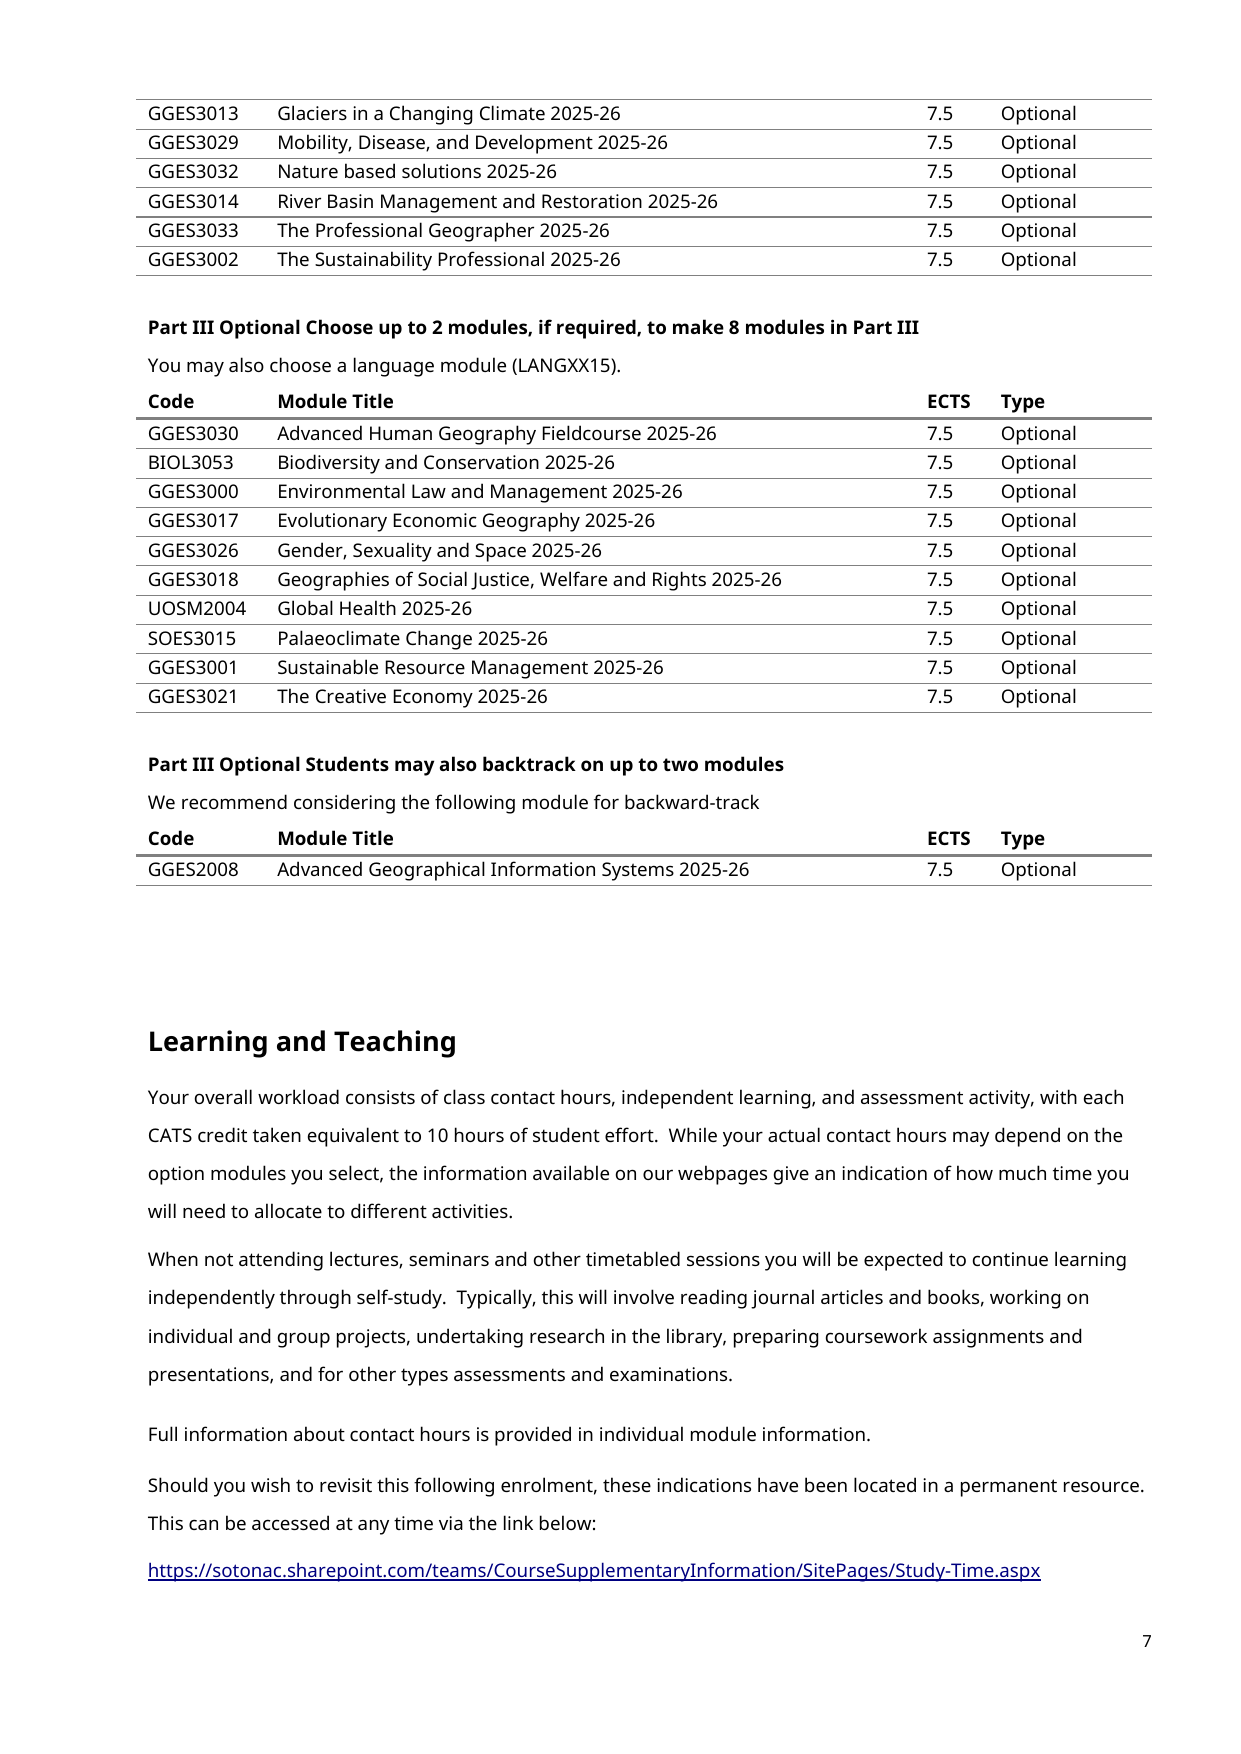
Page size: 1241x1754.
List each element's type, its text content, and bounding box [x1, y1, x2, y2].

table_cell Part III Optional Choose up to 2 modules, if required, to make 8 modules in Part III You may also choose a language module (LANGXX15). [136, 276, 1152, 389]
text https://sotonac.sharepoint.com/teams/CourseSupplementaryInformation/SitePages/Study-Time.aspx [148, 1558, 1152, 1583]
table_cell Optional [989, 188, 1152, 216]
table_cell BIOL3053 [136, 449, 266, 477]
table_cell Biodiversity and Conservation 2025-26 [266, 449, 916, 477]
table_cell GGES3014 [136, 188, 266, 216]
table_cell 7.5 [916, 188, 989, 216]
subtitle Learning and Teaching [148, 1023, 1152, 1059]
table_cell 7.5 [916, 420, 989, 448]
table_cell Geographies of Social Justice, Welfare and Rights 2025-26 [266, 566, 916, 594]
table_cell 7.5 [916, 654, 989, 682]
table_cell 7.5 [916, 857, 989, 885]
table_cell Advanced Human Geography Fieldcourse 2025-26 [266, 420, 916, 448]
table_cell 7.5 [916, 566, 989, 594]
table_cell Optional [989, 100, 1152, 128]
table_cell ECTS [916, 825, 989, 854]
table_cell GGES3032 [136, 159, 266, 187]
table_cell Environmental Law and Management 2025-26 [266, 479, 916, 507]
table_cell 7.5 [916, 159, 989, 187]
table_cell Module Title [266, 389, 916, 417]
table_cell SOES3015 [136, 625, 266, 653]
table_cell 7.5 [916, 479, 989, 507]
table_cell GGES3029 [136, 130, 266, 158]
text Should you wish to revisit this following enrolment, these indications have been located in a permanent resource. This can be accessed at any time via the link below: [148, 1472, 1152, 1536]
table_cell GGES3000 [136, 479, 266, 507]
table_cell Optional [989, 159, 1152, 187]
table_cell The Sustainability Professional 2025-26 [266, 247, 916, 275]
table_cell Sustainable Resource Management 2025-26 [266, 654, 916, 682]
table_cell GGES3001 [136, 654, 266, 682]
table_cell GGES3002 [136, 247, 266, 275]
table_cell Evolutionary Economic Geography 2025-26 [266, 508, 916, 536]
table_cell Nature based solutions 2025-26 [266, 159, 916, 187]
table_cell 7.5 [916, 596, 989, 624]
table_cell Type [989, 825, 1152, 854]
table_cell Module Title [266, 825, 916, 854]
table_cell Optional [989, 654, 1152, 682]
table_cell Global Health 2025-26 [266, 596, 916, 624]
text When not attending lectures, seminars and other timetabled sessions you will be expected to continue learning independently through self-study. Typically, this will involve reading journal articles and books, working on individual and group projects, undertaking research in the library, preparing coursework assignments and presentations, and for other types assessments and examinations. [148, 1246, 1152, 1387]
text Full information about contact hours is provided in individual module information. [148, 1421, 1152, 1447]
table_cell GGES3021 [136, 684, 266, 712]
table_cell 7.5 [916, 684, 989, 712]
table_cell Optional [989, 596, 1152, 624]
table_cell Optional [989, 218, 1152, 246]
table_cell Optional [989, 537, 1152, 565]
table_cell 7.5 [916, 100, 989, 128]
table_cell Optional [989, 247, 1152, 275]
table_cell Code [136, 825, 266, 854]
table_cell GGES3018 [136, 566, 266, 594]
table_cell GGES3017 [136, 508, 266, 536]
table_cell Type [989, 389, 1152, 417]
table_cell Optional [989, 479, 1152, 507]
table_cell ECTS [916, 389, 989, 417]
table_cell GGES3026 [136, 537, 266, 565]
table_cell Glaciers in a Changing Climate 2025-26 [266, 100, 916, 128]
table_cell Optional [989, 566, 1152, 594]
table_cell River Basin Management and Restoration 2025-26 [266, 188, 916, 216]
table_cell 7.5 [916, 130, 989, 158]
table_cell 7.5 [916, 625, 989, 653]
table_cell Optional [989, 420, 1152, 448]
text Your overall workload consists of class contact hours, independent learning, and assessment activity, with each CATS credit taken equivalent to 10 hours of student effort. While your actual contact hours may depend on the option modules you select, the information available on our webpages give an indication of how much time you will need to allocate to different activities. [148, 1084, 1152, 1224]
table_cell 7.5 [916, 508, 989, 536]
table_cell GGES3033 [136, 218, 266, 246]
table_cell GGES3030 [136, 420, 266, 448]
table_cell Optional [989, 449, 1152, 477]
table_cell Optional [989, 625, 1152, 653]
table_cell Optional [989, 684, 1152, 712]
table_cell Advanced Geographical Information Systems 2025-26 [266, 857, 916, 885]
table_cell GGES2008 [136, 857, 266, 885]
table_cell Code [136, 389, 266, 417]
table_cell Optional [989, 857, 1152, 885]
table_cell Mobility, Disease, and Development 2025-26 [266, 130, 916, 158]
table_cell Gender, Sexuality and Space 2025-26 [266, 537, 916, 565]
table_cell 7.5 [916, 218, 989, 246]
table_cell Optional [989, 130, 1152, 158]
table_cell Optional [989, 508, 1152, 536]
table_cell UOSM2004 [136, 596, 266, 624]
table_cell The Professional Geographer 2025-26 [266, 218, 916, 246]
table_cell GGES3013 [136, 100, 266, 128]
table_cell 7.5 [916, 247, 989, 275]
table_cell Part III Optional Students may also backtrack on up to two modules We recommend considering the following module for backward-track [136, 713, 1152, 825]
table_cell 7.5 [916, 449, 989, 477]
table_cell Palaeoclimate Change 2025-26 [266, 625, 916, 653]
table_cell 7.5 [916, 537, 989, 565]
table_cell The Creative Economy 2025-26 [266, 684, 916, 712]
